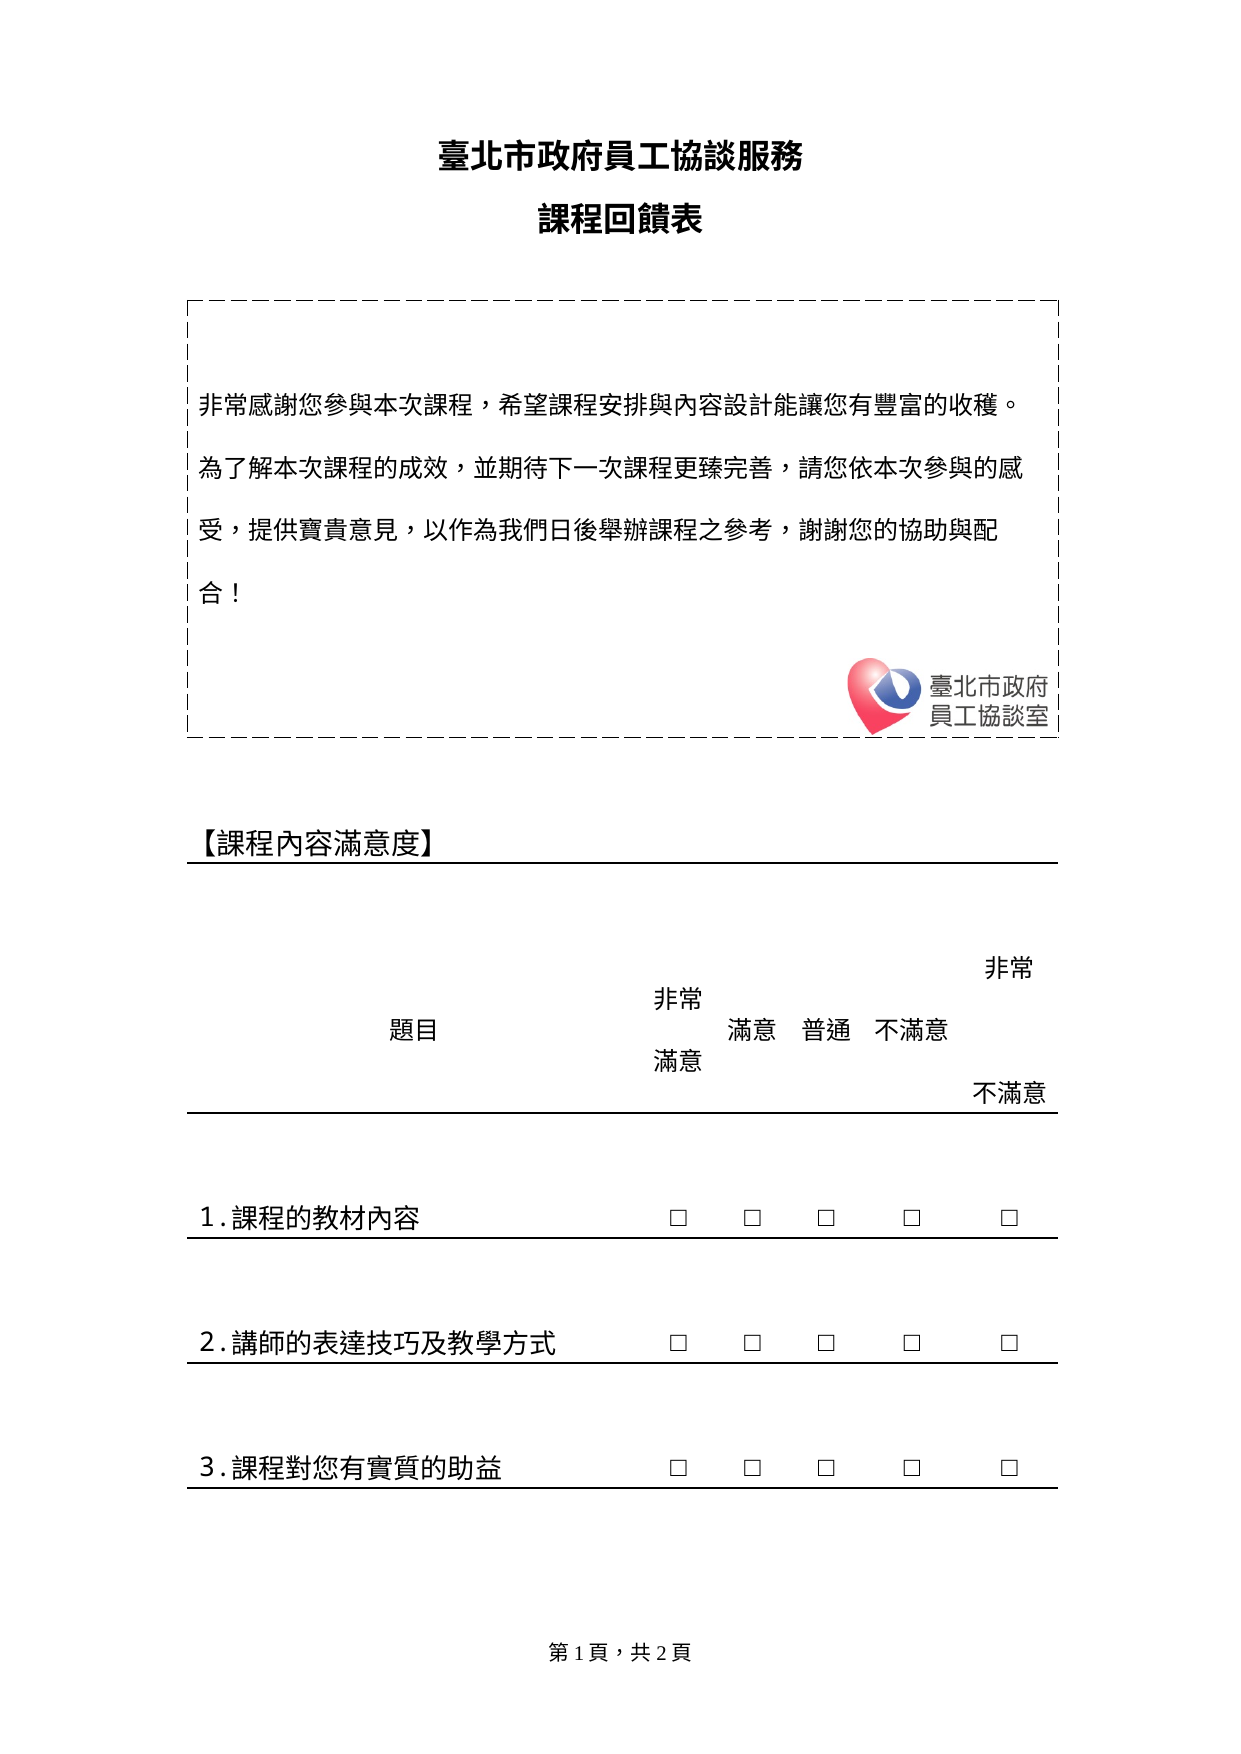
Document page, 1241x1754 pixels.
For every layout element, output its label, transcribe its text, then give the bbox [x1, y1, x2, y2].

table_cell □ [789, 1114, 863, 1237]
text 【課程內容滿意度】 [187, 800, 1053, 862]
table_cell □ [863, 1114, 961, 1237]
table_cell □ [961, 1364, 1058, 1487]
table_cell □ [641, 1114, 715, 1237]
text 課程回饋表 [187, 175, 1053, 237]
table_cell □ [641, 1364, 715, 1487]
table_cell □ [863, 1239, 961, 1362]
table_cell 3.課程對您有實質的助益 [187, 1364, 641, 1487]
table_header 普通 [789, 864, 863, 1112]
table_header 非常感謝您參與本次課程，希望課程安排與內容設計能讓您有豐富的收穫。為了解本次課程的成效，並期待下一次課程更臻完善，請您依本次參與的感受，提供寶貴意見，以作為我們日後舉辦課程之參考，謝謝您的協助與配合！ [187, 300, 1059, 737]
table_header 非常 不滿意 [961, 864, 1058, 1112]
table_header 滿意 [715, 864, 789, 1112]
table_cell □ [715, 1364, 789, 1487]
table_cell □ [789, 1239, 863, 1362]
table_cell □ [641, 1239, 715, 1362]
table_cell □ [961, 1239, 1058, 1362]
table_cell □ [715, 1239, 789, 1362]
text 臺北市政府員工協談服務 [187, 112, 1053, 175]
table_cell □ [789, 1364, 863, 1487]
table_header 非常 滿意 [641, 864, 715, 1112]
table_cell 1.課程的教材內容 [187, 1114, 641, 1237]
table_header 不滿意 [863, 864, 961, 1112]
table_cell □ [863, 1364, 961, 1487]
table_cell □ [715, 1114, 789, 1237]
table_cell □ [961, 1114, 1058, 1237]
table_header 題目 [187, 864, 641, 1112]
table_cell 2.講師的表達技巧及教學方式 [187, 1239, 641, 1362]
